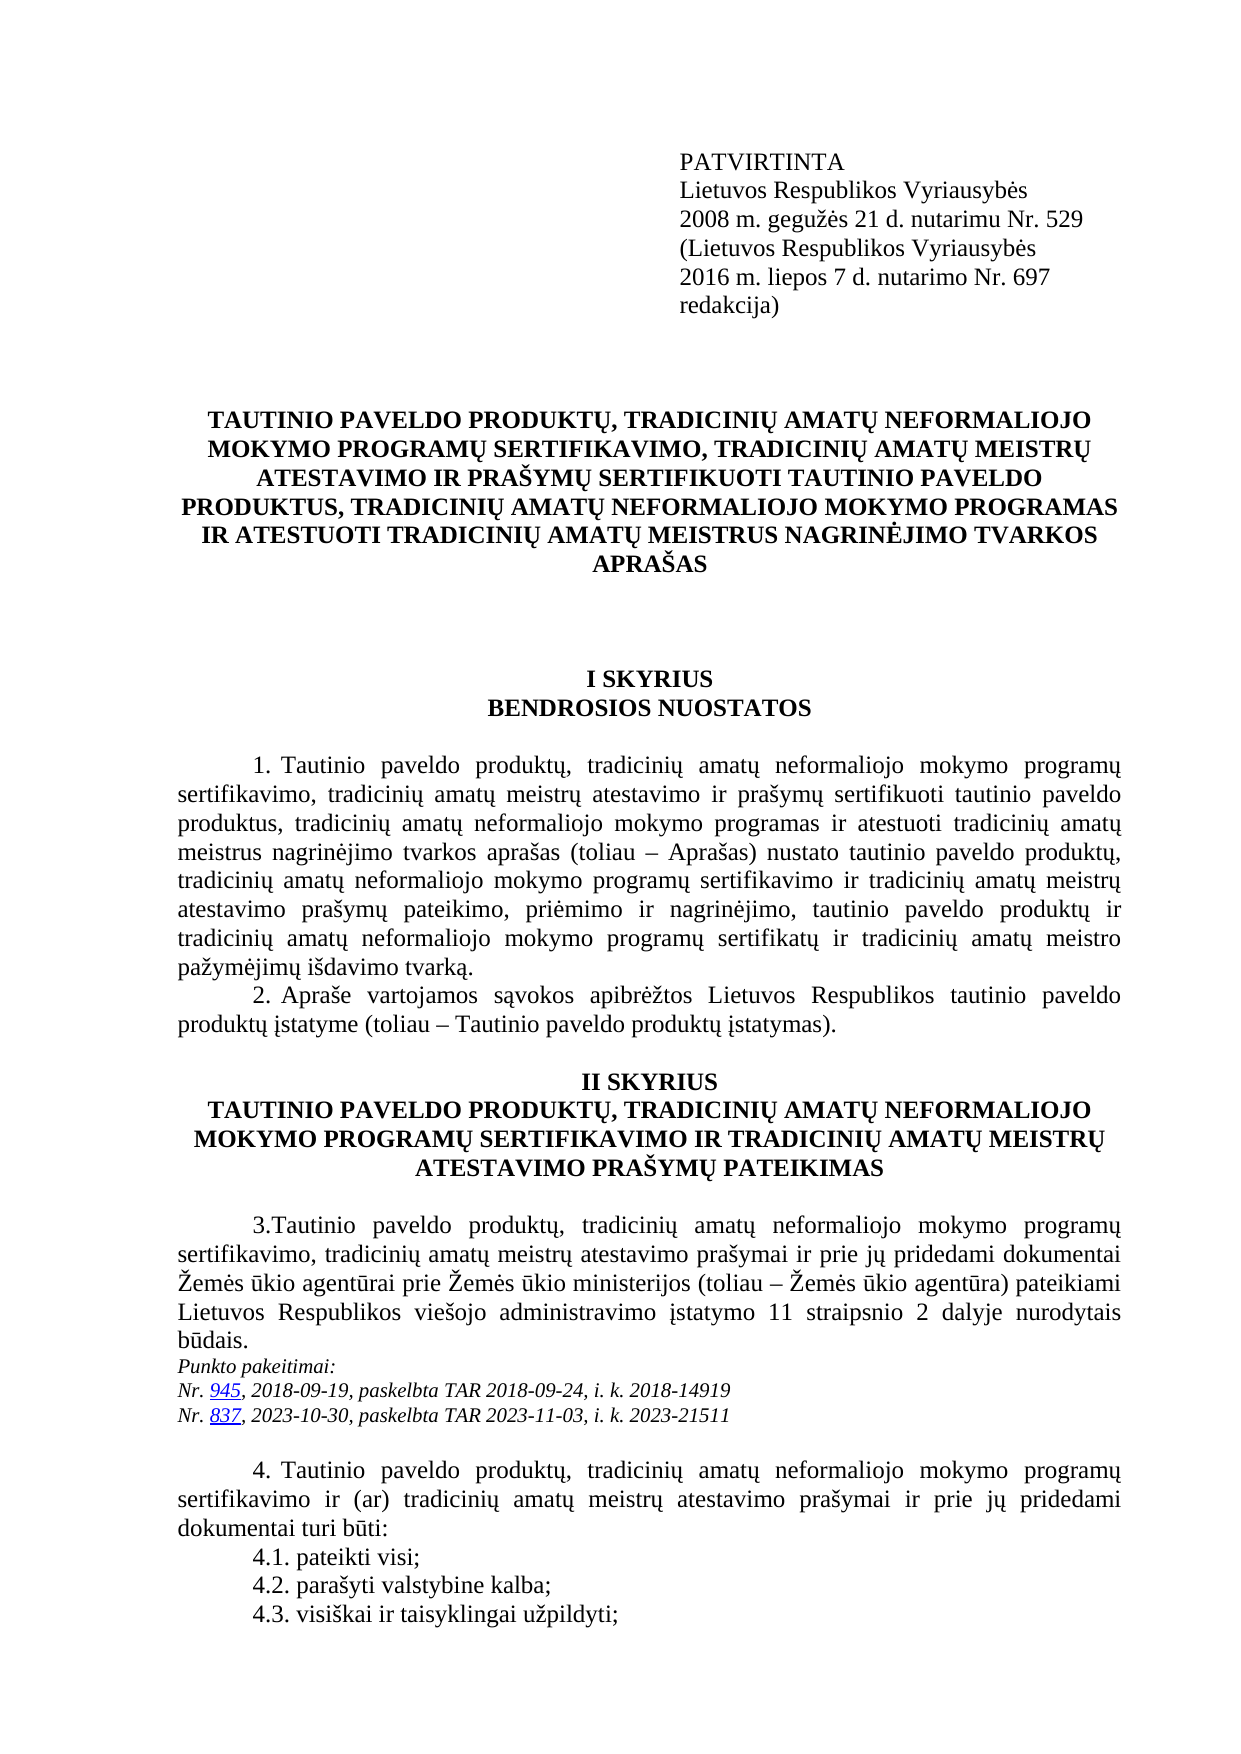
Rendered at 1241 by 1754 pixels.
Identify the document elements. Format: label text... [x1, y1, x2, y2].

text 3.Tautinio paveldo produktų, tradicinių amatų neformaliojo mokymo programų sertifikavimo, tradicinių amatų meistrų atestavimo prašymai ir prie jų pridedami dokumentai Žemės ūkio agentūrai prie Žemės ūkio ministerijos (toliau – Žemės ūkio agentūra) pateikiami Lietuvos Respublikos viešojo administravimo įstatymo 11 straipsnio 2 dalyje nurodytais būdais. [177, 1211, 1122, 1354]
text Nr. 837, 2023-10-30, paskelbta TAR 2023-11-03, i. k. 2023-21511 [177, 1402, 1122, 1427]
text 4.2. parašyti valstybine kalba; [177, 1570, 1122, 1599]
text BENDROSIOS NUOSTATOS [177, 693, 1122, 722]
text 4.1. pateikti visi; [177, 1542, 1122, 1570]
text 2. Apraše vartojamos sąvokos apibrėžtos Lietuvos Respublikos tautinio paveldo produktų įstatyme (toliau – Tautinio paveldo produktų įstatymas). [177, 981, 1122, 1038]
text II SKYRIUS [177, 1067, 1122, 1096]
text TAUTINIO PAVELDO PRODUKTŲ, TRADICINIŲ AMATŲ NEFORMALIOJO MOKYMO PROGRAMŲ SERTIFIKAVIMO IR TRADICINIŲ AMATŲ MEISTRŲ ATESTAVIMO PRAŠYMŲ PATEIKIMAS [177, 1096, 1122, 1182]
text 1. Tautinio paveldo produktų, tradicinių amatų neformaliojo mokymo programų sertifikavimo, tradicinių amatų meistrų atestavimo ir prašymų sertifikuoti tautinio paveldo produktus, tradicinių amatų neformaliojo mokymo programas ir atestuoti tradicinių amatų meistrus nagrinėjimo tvarkos aprašas (toliau – Aprašas) nustato tautinio paveldo produktų, tradicinių amatų neformaliojo mokymo programų sertifikavimo ir tradicinių amatų meistrų atestavimo prašymų pateikimo, priėmimo ir nagrinėjimo, tautinio paveldo produktų ir tradicinių amatų neformaliojo mokymo programų sertifikatų ir tradicinių amatų meistro pažymėjimų išdavimo tvarką. [177, 751, 1122, 981]
text PATVIRTINTA Lietuvos Respublikos Vyriausybės 2008 m. gegužės 21 d. nutarimu Nr. 529 (Lietuvos Respublikos Vyriausybės 2016 m. liepos 7 d. nutarimo Nr. 697 redakcija) [679, 147, 1122, 319]
text Nr. 945, 2018-09-19, paskelbta TAR 2018-09-24, i. k. 2018-14919 [177, 1378, 1122, 1402]
text 4.3. visiškai ir taisyklingai užpildyti; [177, 1599, 1122, 1628]
text Punkto pakeitimai: [177, 1354, 1122, 1378]
text 4. Tautinio paveldo produktų, tradicinių amatų neformaliojo mokymo programų sertifikavimo ir (ar) tradicinių amatų meistrų atestavimo prašymai ir prie jų pridedami dokumentai turi būti: [177, 1455, 1122, 1542]
text I SKYRIUS [177, 664, 1122, 693]
text TAUTINIO PAVELDO PRODUKTŲ, TRADICINIŲ AMATŲ NEFORMALIOJO MOKYMO PROGRAMŲ SERTIFIKAVIMO, TRADICINIŲ AMATŲ MEISTRŲ ATESTAVIMO IR PRAŠYMŲ SERTIFIKUOTI TAUTINIO PAVELDO PRODUKTUS, TRADICINIŲ AMATŲ NEFORMALIOJO MOKYMO PROGRAMAS IR ATESTUOTI TRADICINIŲ AMATŲ MEISTRUS NAGRINĖJIMO TVARKOS APRAŠAS [177, 406, 1122, 578]
